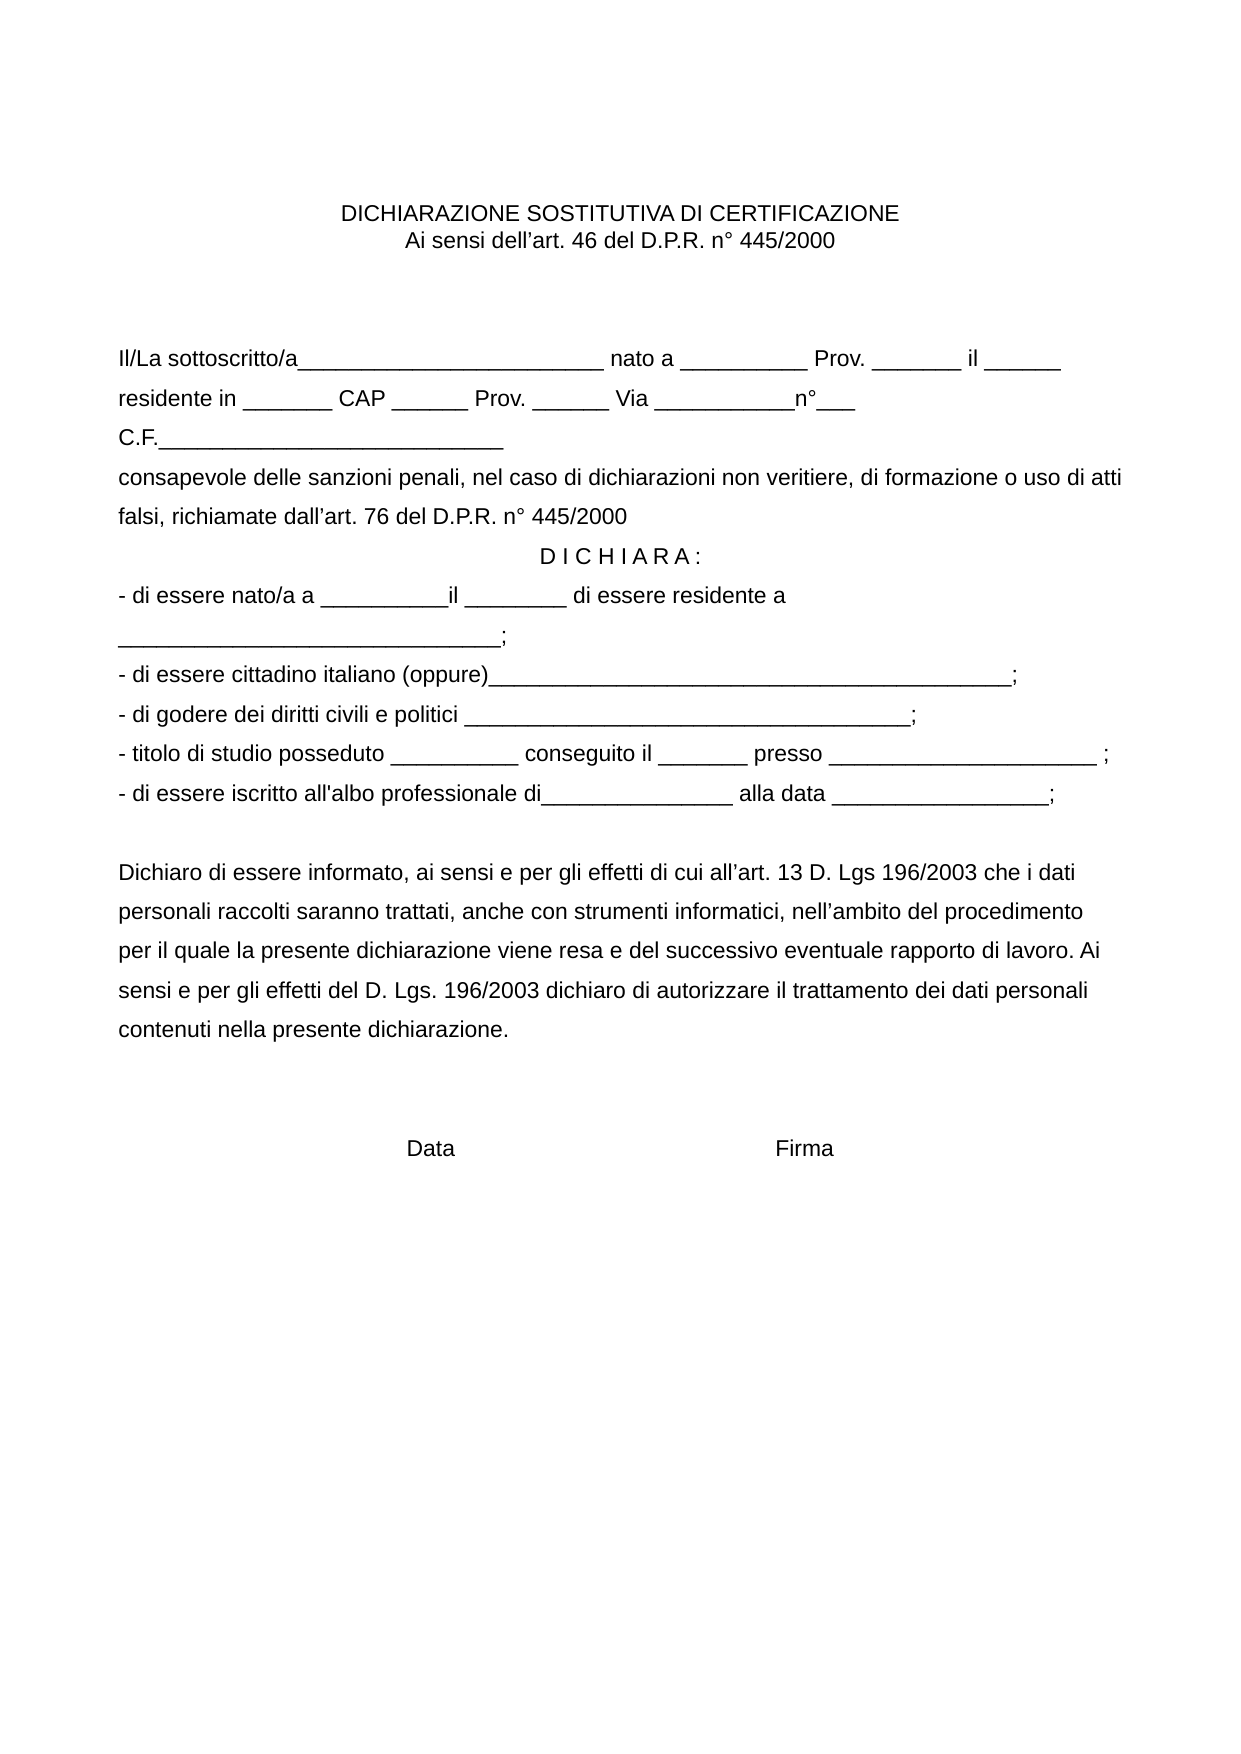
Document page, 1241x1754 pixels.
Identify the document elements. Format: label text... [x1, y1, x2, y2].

text - di essere nato/a a __________il ________ di essere residente a ______________________________; [118, 582, 1122, 648]
text - di godere dei diritti civili e politici ___________________________________; [118, 701, 1122, 727]
text consapevole delle sanzioni penali, nel caso di dichiarazioni non veritiere, di formazione o uso di atti falsi, richiamate dall’art. 76 del D.P.R. n° 445/2000 [118, 464, 1122, 529]
text D I C H I A R A : [118, 543, 1122, 569]
text DICHIARAZIONE SOSTITUTIVA DI CERTIFICAZIONE [118, 200, 1122, 227]
text Data Firma [118, 1135, 1122, 1161]
text Ai sensi dell’art. 46 del D.P.R. n° 445/2000 [118, 227, 1122, 253]
text - titolo di studio posseduto __________ conseguito il _______ presso _____________________ ; [118, 740, 1122, 766]
text Il/La sottoscritto/a________________________ nato a __________ Prov. _______ il ______ residente in _______ CAP ______ Prov. ______ Via ___________n°___ C.F.___________________________ [118, 345, 1122, 451]
text Dichiaro di essere informato, ai sensi e per gli effetti di cui all’art. 13 D. Lgs 196/2003 che i dati personali raccolti saranno trattati, anche con strumenti informatici, nell’ambito del procedimento per il quale la presente dichiarazione viene resa e del successivo eventuale rapporto di lavoro. Ai sensi e per gli effetti del D. Lgs. 196/2003 dichiaro di autorizzare il trattamento dei dati personali contenuti nella presente dichiarazione. [118, 858, 1122, 1043]
text - di essere cittadino italiano (oppure)_________________________________________; [118, 661, 1122, 687]
text - di essere iscritto all'albo professionale di_______________ alla data _________________; [118, 779, 1122, 806]
